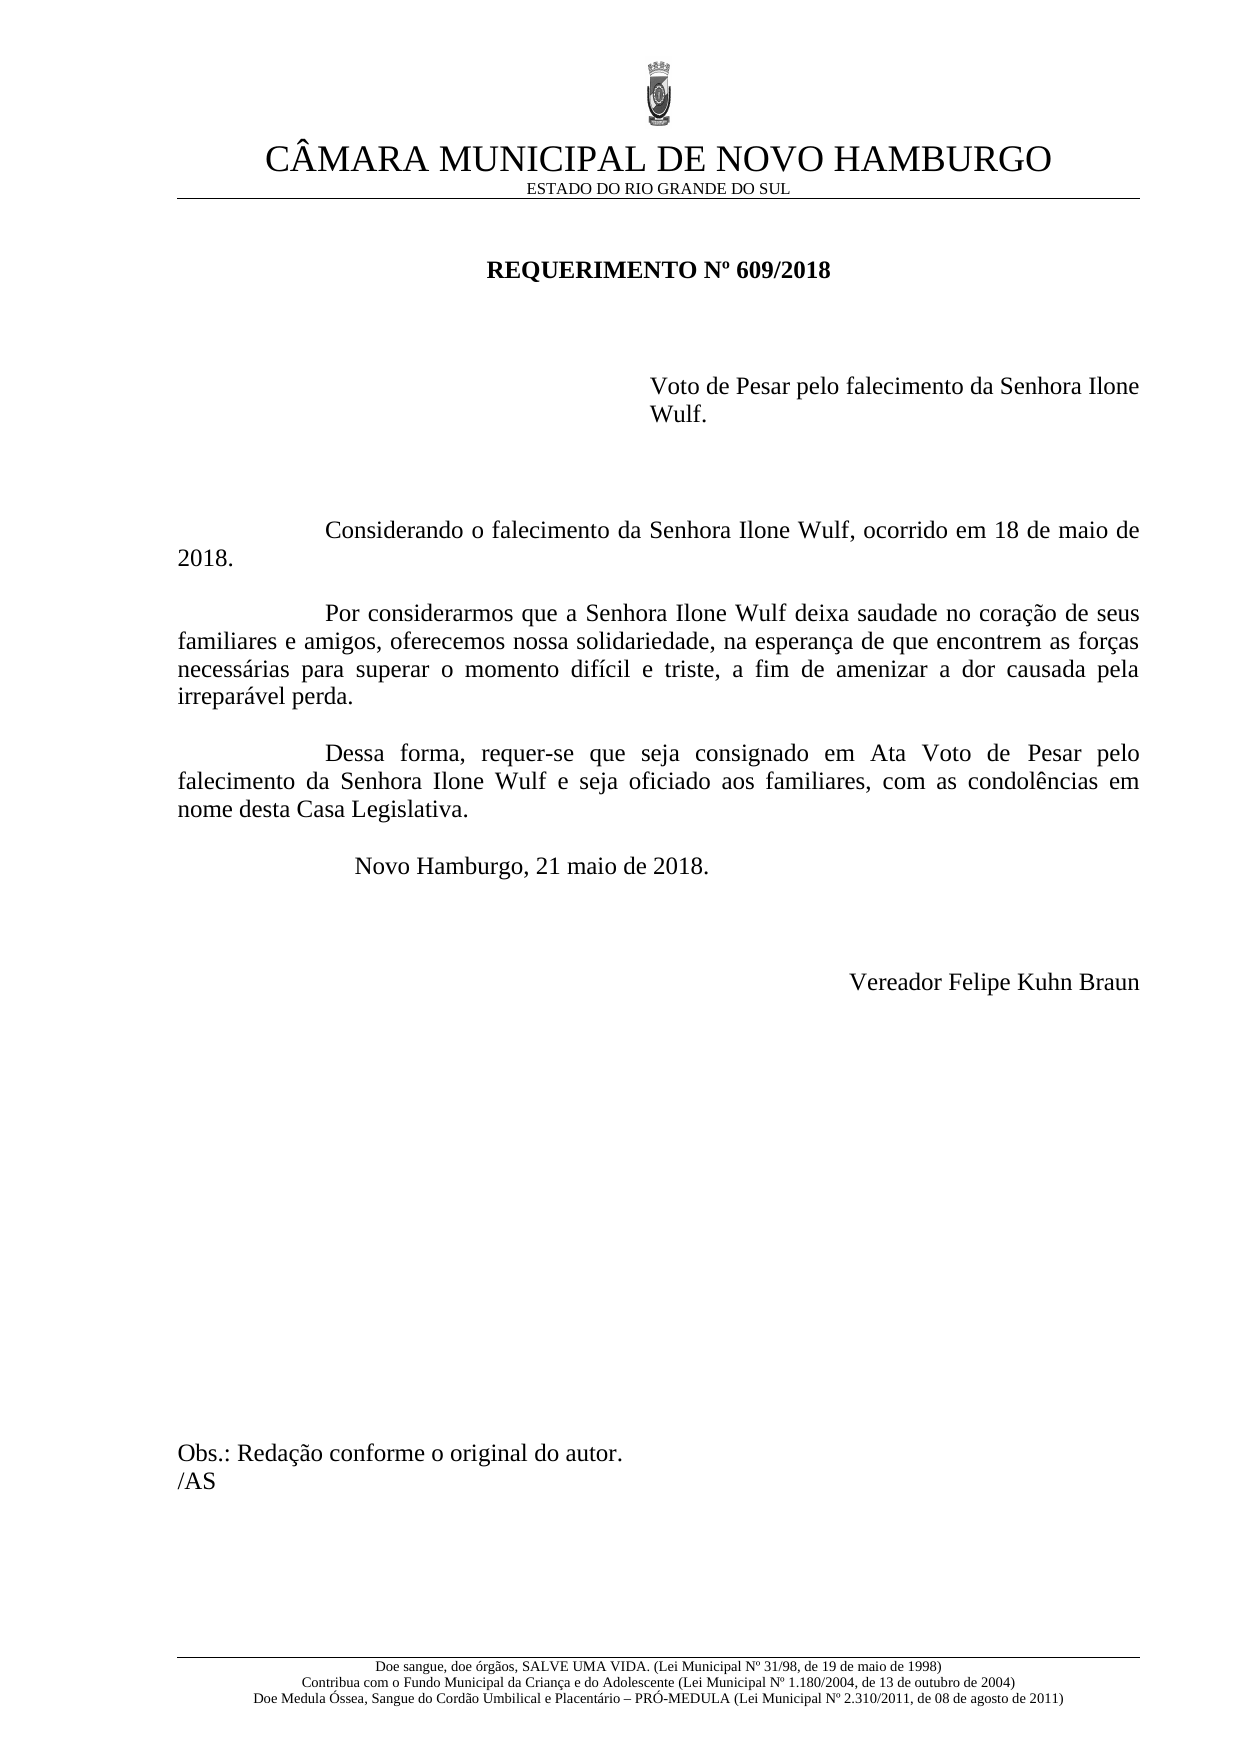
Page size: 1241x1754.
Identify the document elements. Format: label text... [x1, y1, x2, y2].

text Novo Hamburgo, 21 maio de 2018. [177, 852, 1140, 880]
text Obs.: Redação conforme o original do autor. [177, 1439, 1140, 1467]
text Voto de Pesar pelo falecimento da Senhora Ilone Wulf. [649, 372, 1140, 428]
text Vereador Felipe Kuhn Braun [650, 968, 1140, 996]
text Considerando o falecimento da Senhora Ilone Wulf, ocorrido em 18 de maio de 2018. [177, 516, 1140, 572]
text REQUERIMENTO Nº 609/2018 [177, 256, 1140, 284]
text Por considerarmos que a Senhora Ilone Wulf deixa saudade no coração de seus familiares e amigos, oferecemos nossa solidariedade, na esperança de que encontrem as forças necessárias para superar o momento difícil e triste, a fim de amenizar a dor causada pela irreparável perda. [177, 599, 1140, 710]
text /AS [177, 1467, 1140, 1495]
text Dessa forma, requer-se que seja consignado em Ata Voto de Pesar pelo falecimento da Senhora Ilone Wulf e seja oficiado aos familiares, com as condolências em nome desta Casa Legislativa. [177, 739, 1140, 822]
